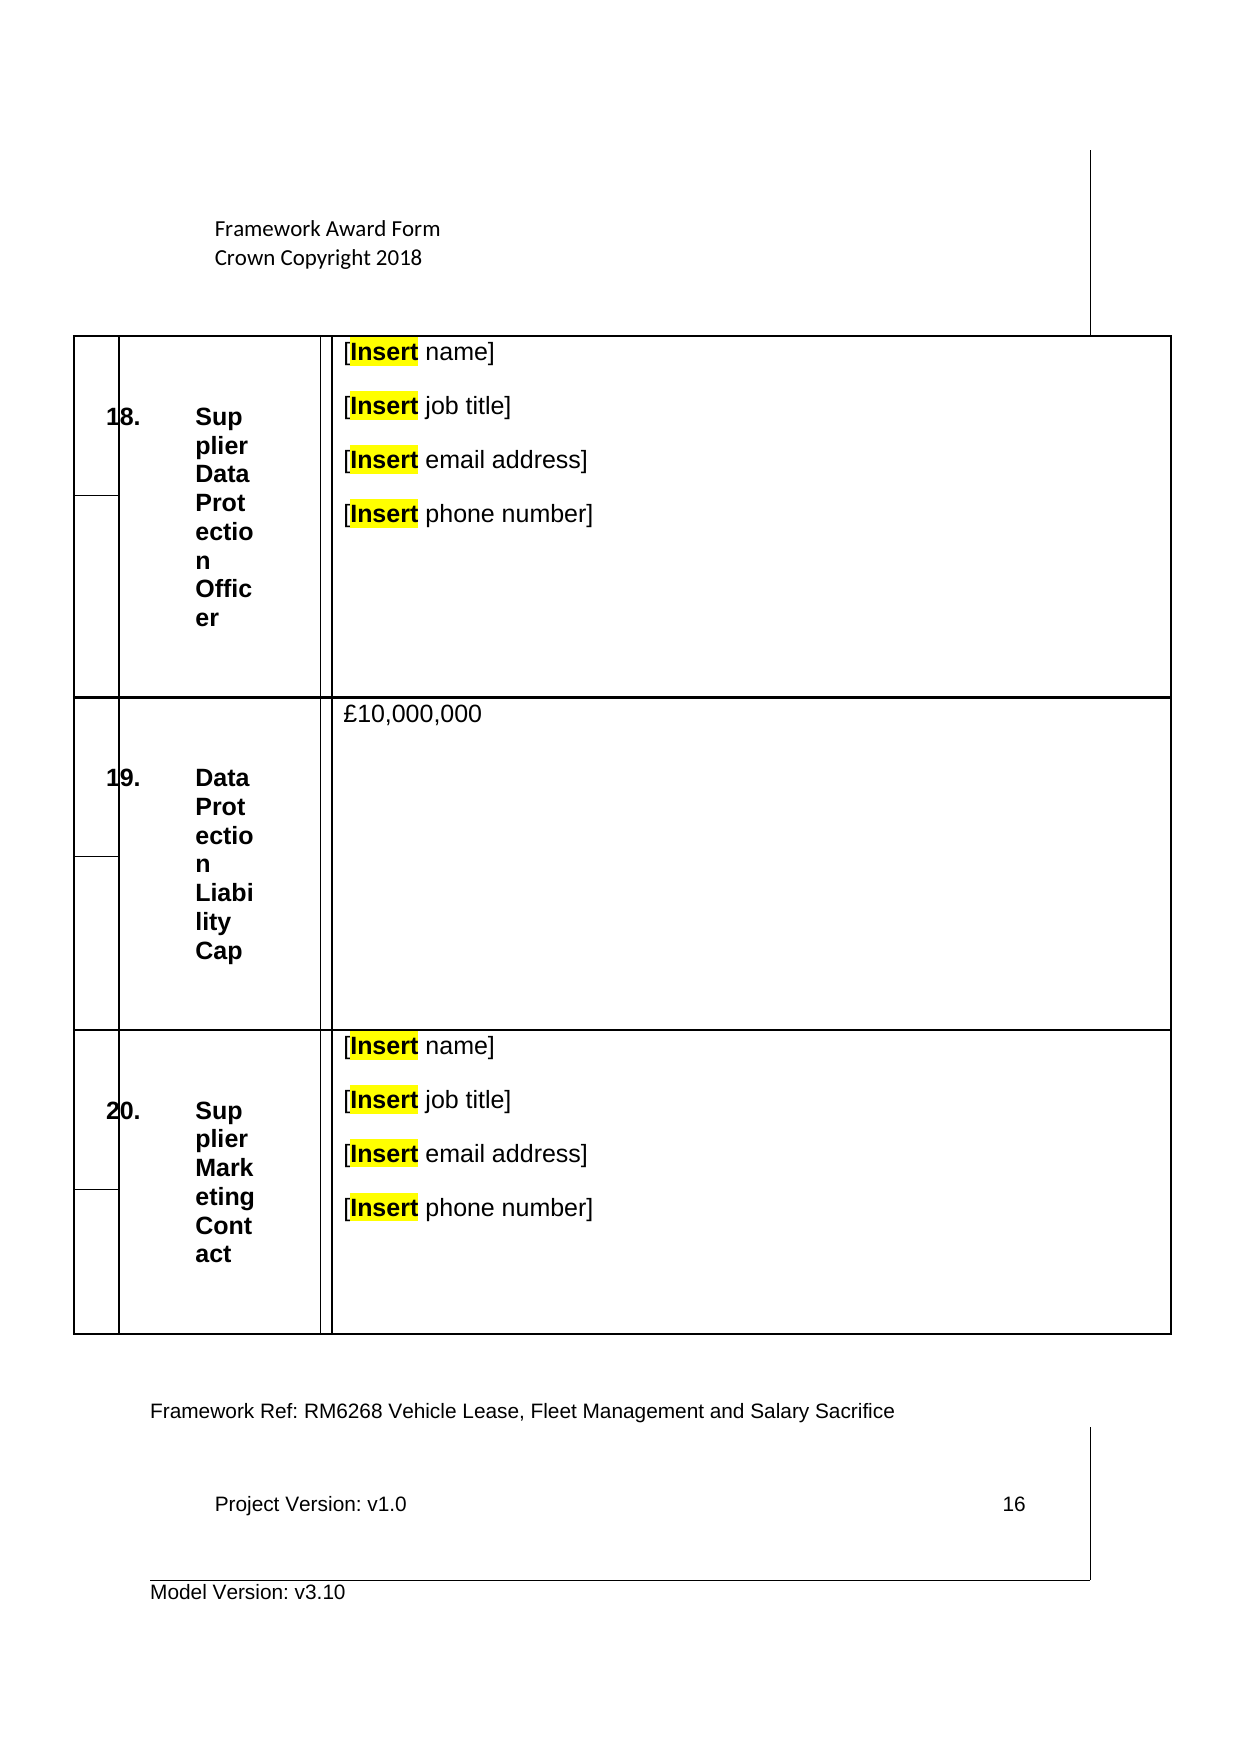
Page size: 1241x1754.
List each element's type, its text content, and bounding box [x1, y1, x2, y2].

table_cell Supplier Data Protection Officer [321, 337, 331, 696]
table_cell £10,000,000 [333, 699, 1170, 1029]
table_cell [75, 1031, 118, 1189]
table_cell [75, 337, 118, 495]
table_cell [75, 699, 118, 856]
table_cell Supplier Data Protection Officer [120, 337, 320, 696]
table_cell Supplier Marketing Contact [321, 1031, 331, 1333]
table_cell [75, 496, 118, 696]
table_cell [111, 1110, 118, 1116]
table_cell [Insert name] [Insert job title] [Insert email address] [Insert phone number] [333, 337, 1170, 696]
table_cell Data Protection Liability Cap [321, 699, 331, 1029]
table_cell [Insert name] [Insert job title] [Insert email address] [Insert phone number] [333, 1031, 1170, 1333]
table_cell [75, 857, 118, 1029]
table_cell [75, 1190, 118, 1333]
table_cell Supplier Marketing Contact [120, 1031, 320, 1333]
table_cell Data Protection Liability Cap [120, 699, 320, 1029]
